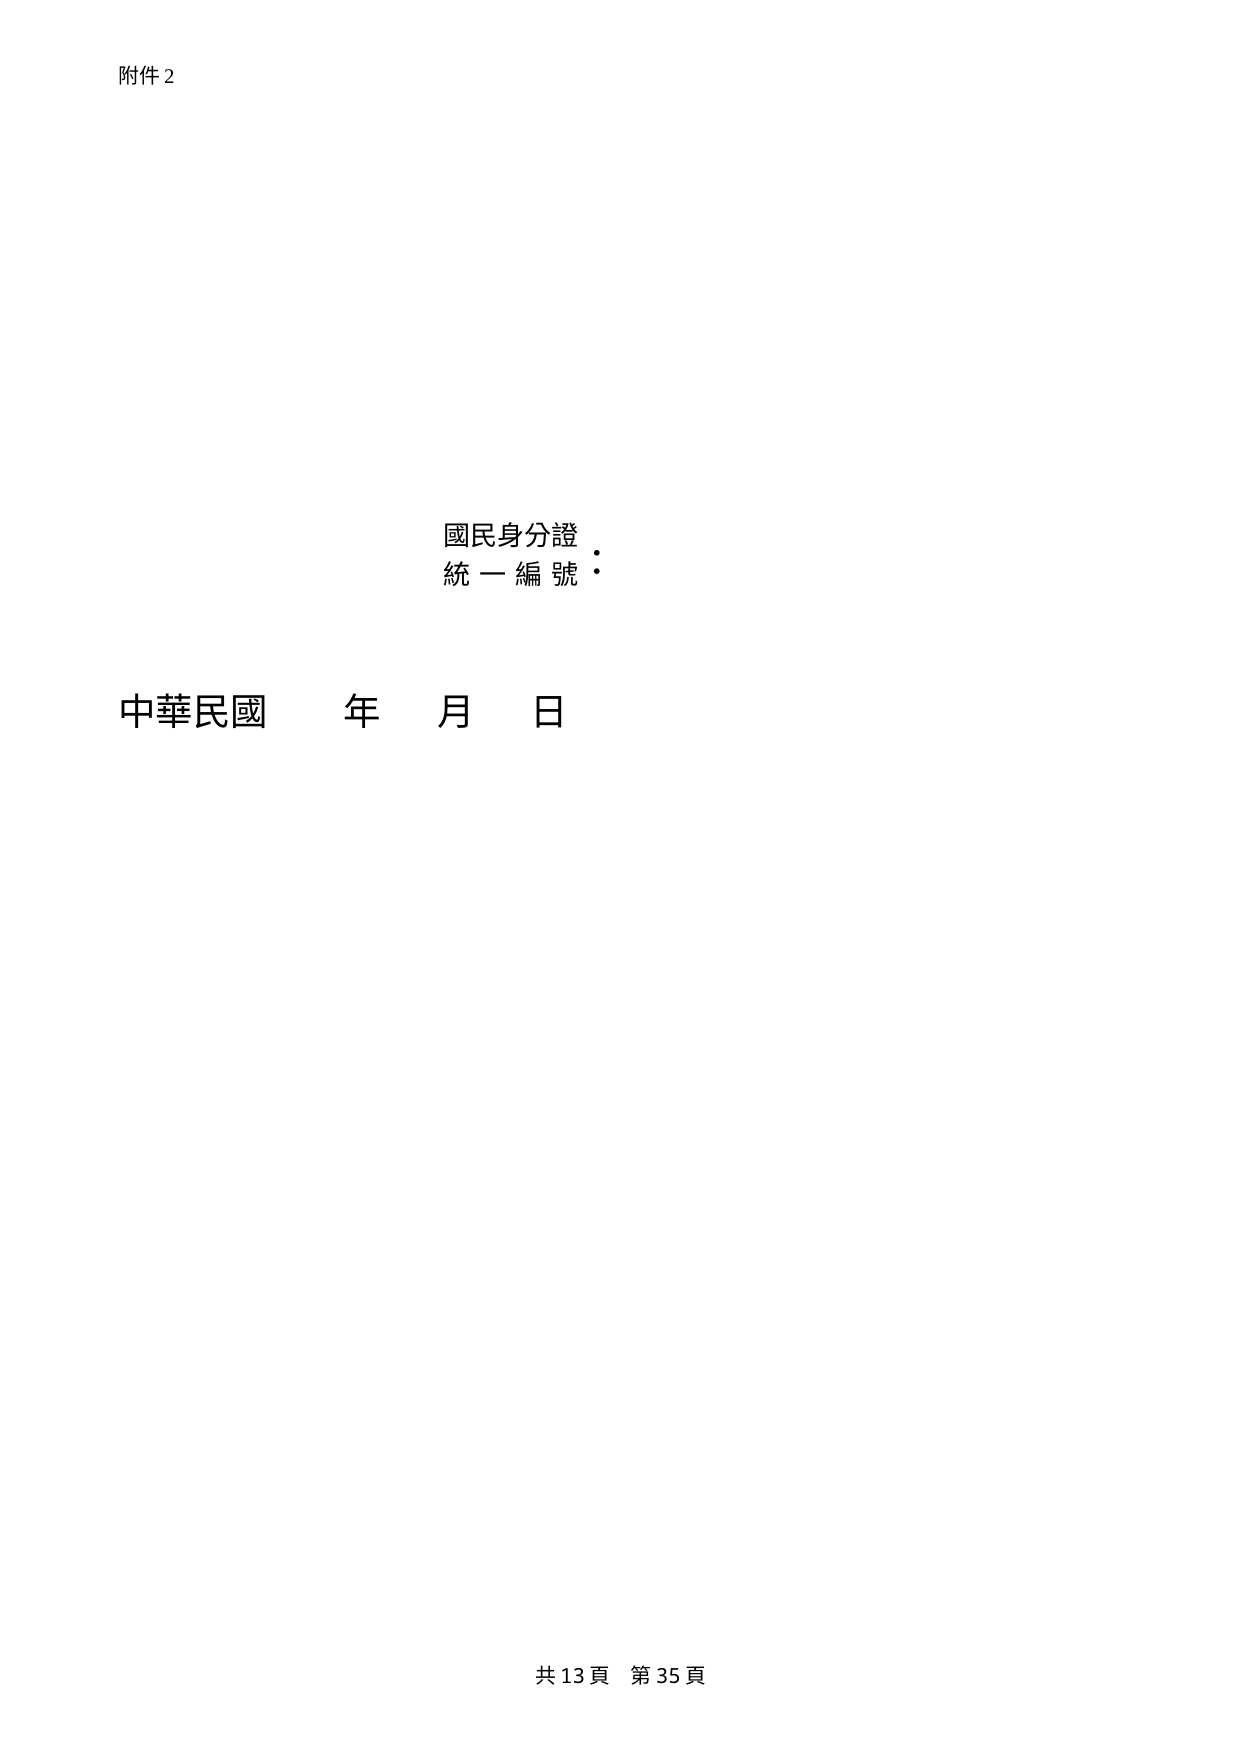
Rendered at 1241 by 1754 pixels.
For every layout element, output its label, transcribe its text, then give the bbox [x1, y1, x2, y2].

text 中華民國 年 月 日 [118, 668, 1122, 730]
text 國民身分證統一編號： [118, 480, 1122, 605]
